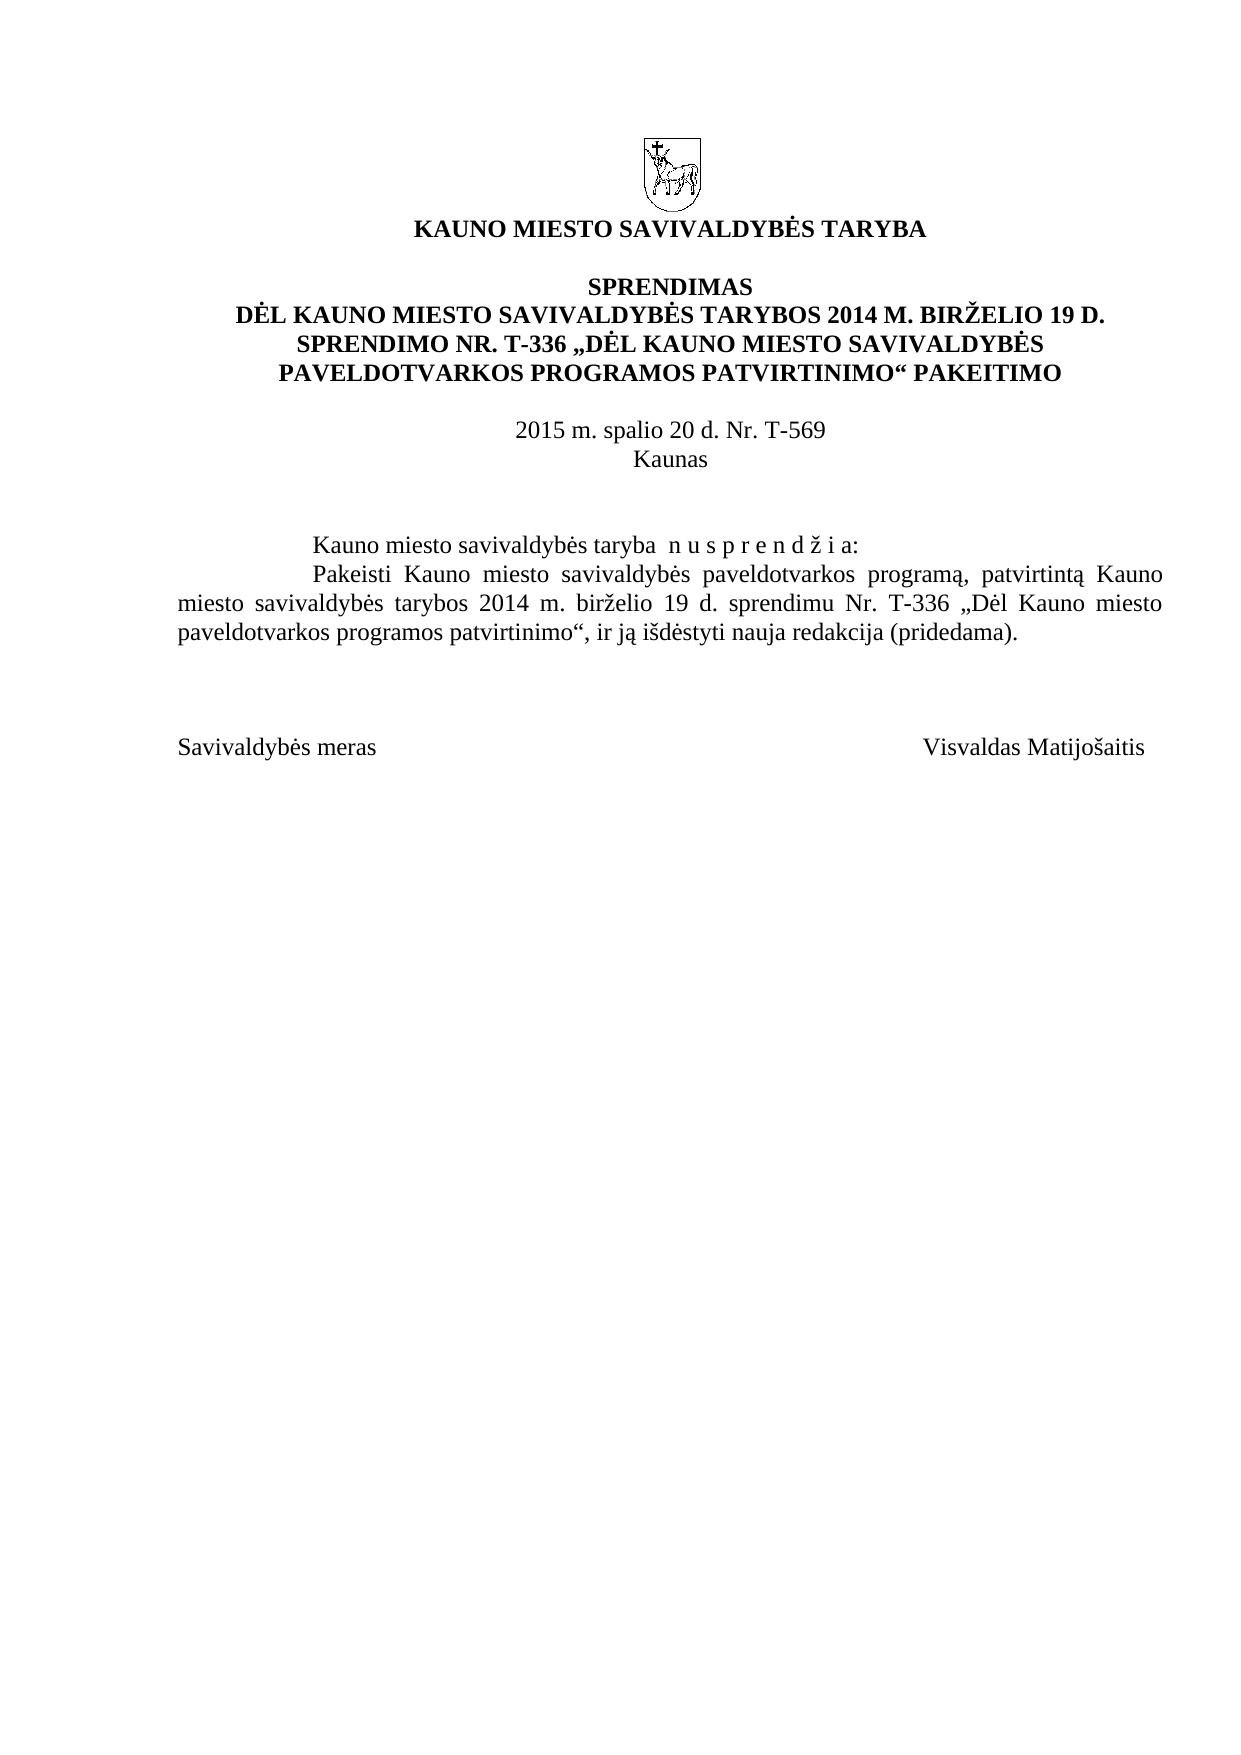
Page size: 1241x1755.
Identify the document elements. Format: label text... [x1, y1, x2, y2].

text 2015 m. spalio 20 d. Nr. T-569 [177, 415, 1163, 444]
text DĖL KAUNO MIESTO SAVIVALDYBĖS TARYBOS 2014 M. BIRŽELIO 19 D. SPRENDIMO NR. T-336 „DĖL KAUNO MIESTO SAVIVALDYBĖS PAVELDOTVARKOS PROGRAMOS PATVIRTINIMO“ PAKEITIMO [177, 300, 1163, 415]
text Kauno miesto savivaldybės taryba n u s p r e n d ž i a: [177, 530, 1163, 559]
text Savivaldybės meras Visvaldas Matijošaitis [177, 732, 1163, 760]
text SPRENDIMAS [177, 272, 1163, 300]
text Kaunas [177, 444, 1163, 473]
text KAUNO MIESTO SAVIVALDYBĖS TARYBA [177, 214, 1163, 243]
text Pakeisti Kauno miesto savivaldybės paveldotvarkos programą, patvirtintą Kauno miesto savivaldybės tarybos 2014 m. birželio 19 d. sprendimu Nr. T-336 „Dėl Kauno miesto paveldotvarkos programos patvirtinimo“, ir ją išdėstyti nauja redakcija (pridedama). [177, 559, 1163, 645]
